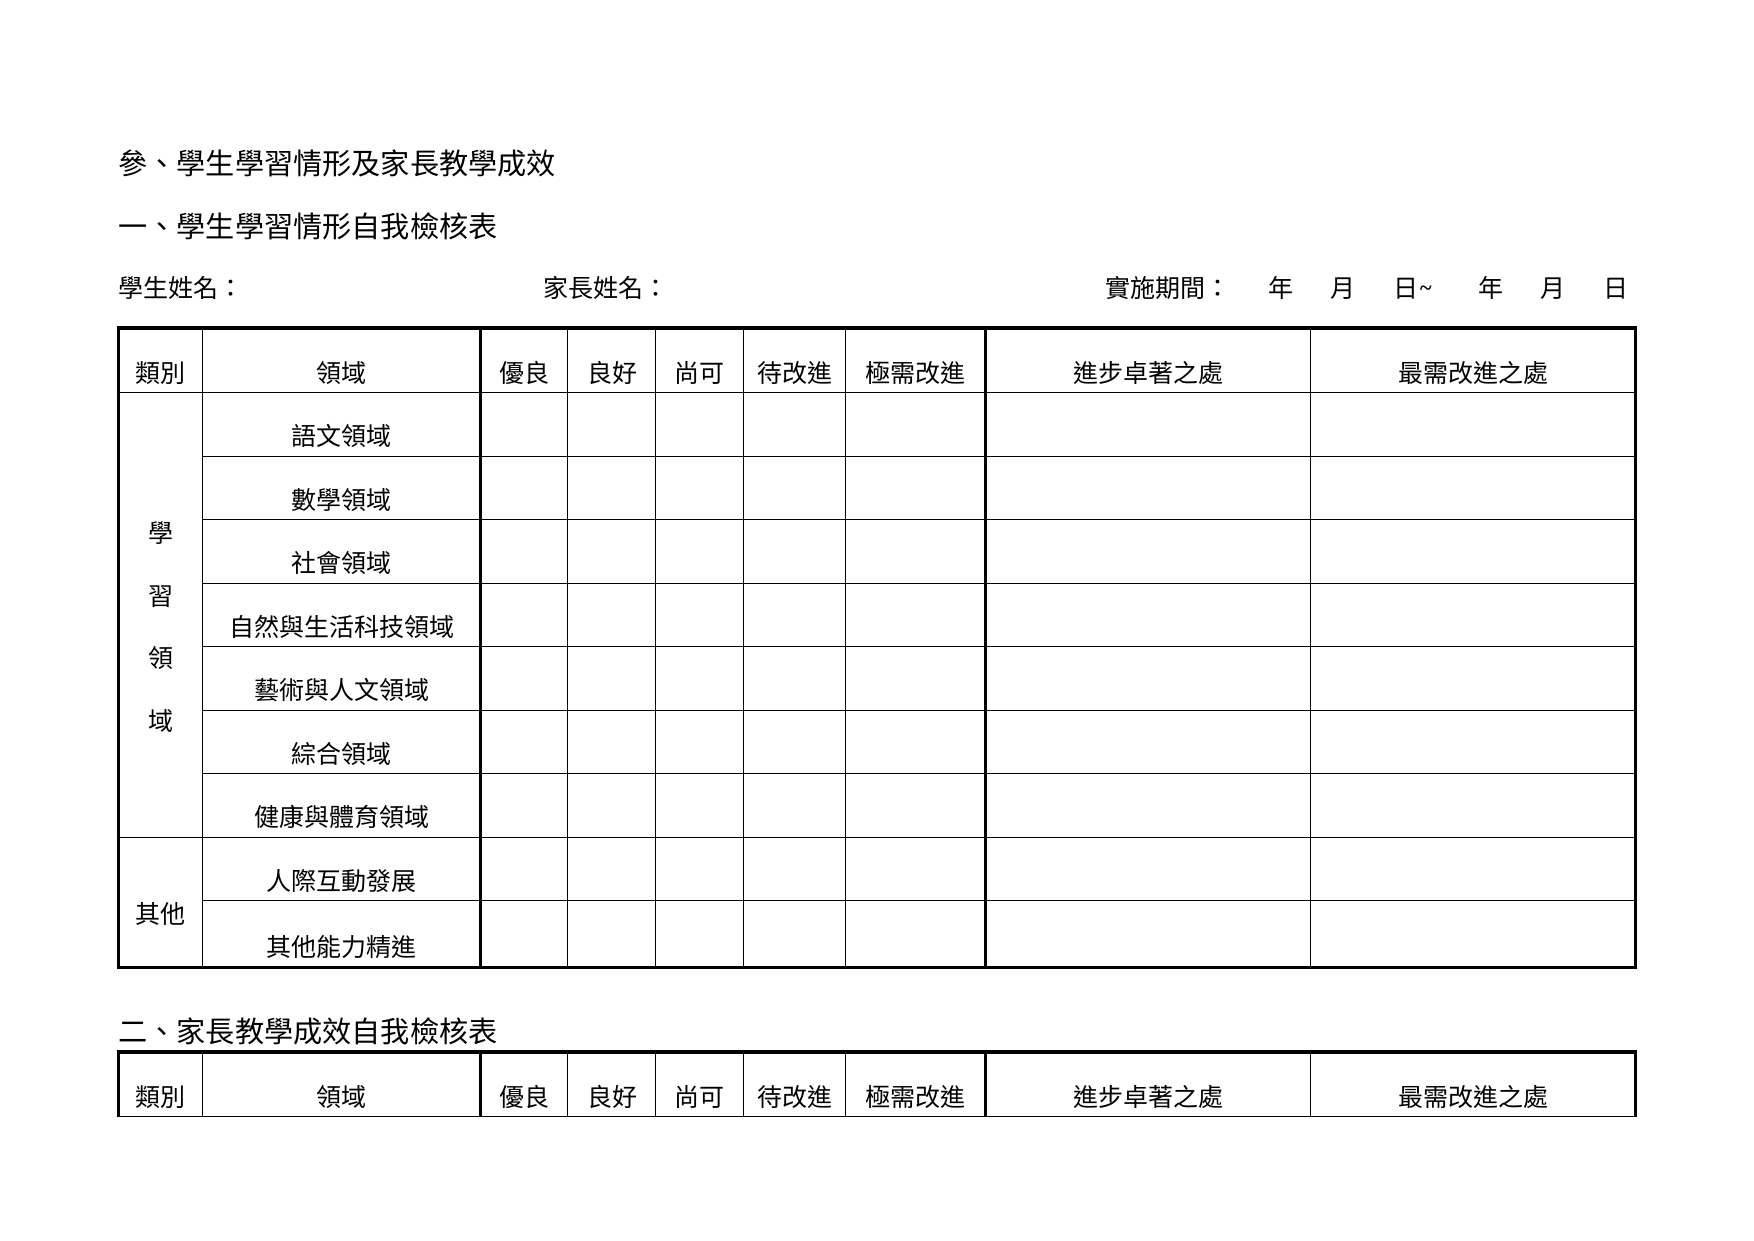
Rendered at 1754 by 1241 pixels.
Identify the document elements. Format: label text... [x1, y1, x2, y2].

table_cell [846, 711, 984, 773]
table_cell [846, 838, 984, 900]
table_cell [1311, 584, 1634, 646]
table_cell 人際互動發展 [203, 838, 479, 900]
table_cell [987, 711, 1310, 773]
table_cell [1311, 711, 1634, 773]
text 二、家長教學成效自我檢核表 [118, 988, 1636, 1050]
table_cell [987, 457, 1310, 519]
table_cell [1311, 393, 1634, 456]
table_cell [482, 838, 567, 900]
table_cell [656, 774, 743, 837]
table_cell [846, 647, 984, 710]
table_cell 語文領域 [203, 393, 479, 456]
table_cell [568, 520, 655, 583]
table_cell [568, 457, 655, 519]
text 學生姓名： 家長姓名： 實施期間： 年 月 日~ 年 月 日 [118, 245, 1636, 308]
table_header 類別 [120, 1054, 202, 1116]
table_header 領域 [203, 330, 479, 392]
table_cell [1311, 901, 1634, 966]
table_header 最需改進之處 [1311, 1054, 1634, 1116]
table_cell 自然與生活科技領域 [203, 584, 479, 646]
table_cell [482, 584, 567, 646]
table_cell [656, 711, 743, 773]
table_cell 藝術與人文領域 [203, 647, 479, 710]
table_cell [846, 901, 984, 966]
table_cell [568, 901, 655, 966]
table_cell [568, 711, 655, 773]
table_cell [482, 393, 567, 456]
table_cell [656, 393, 743, 456]
table_cell [568, 647, 655, 710]
table_header 極需改進 [846, 1054, 984, 1116]
table_header 尚可 [656, 1054, 743, 1116]
table_cell 其他 [120, 838, 202, 966]
table_cell [1311, 647, 1634, 710]
text 一、學生學習情形自我檢核表 [118, 183, 1636, 245]
table_cell [656, 901, 743, 966]
table_cell [987, 901, 1310, 966]
table_cell [744, 584, 845, 646]
table_cell [1311, 457, 1634, 519]
table_cell [987, 838, 1310, 900]
table_cell 其他能力精進 [203, 901, 479, 966]
table_cell [744, 901, 845, 966]
table_cell [846, 584, 984, 646]
table_header 類別 [120, 330, 202, 392]
table_cell [482, 901, 567, 966]
table_cell [482, 457, 567, 519]
table_cell [482, 711, 567, 773]
table_cell [744, 520, 845, 583]
table_cell [846, 457, 984, 519]
table_cell [656, 647, 743, 710]
table_cell [568, 838, 655, 900]
table_cell 學 習 領 域 [120, 393, 202, 837]
table_cell [568, 584, 655, 646]
table_cell [987, 584, 1310, 646]
table_cell [1311, 774, 1634, 837]
table_header 優良 [482, 1054, 567, 1116]
table_cell [744, 711, 845, 773]
table_cell 健康與體育領域 [203, 774, 479, 837]
table_cell [744, 838, 845, 900]
table_cell [482, 647, 567, 710]
table_header 極需改進 [846, 330, 984, 392]
table_header 良好 [568, 330, 655, 392]
table_cell [482, 774, 567, 837]
table_header 進步卓著之處 [987, 330, 1310, 392]
table_header 尚可 [656, 330, 743, 392]
table_cell [656, 838, 743, 900]
table_cell [987, 393, 1310, 456]
table_cell [656, 457, 743, 519]
table_cell [656, 584, 743, 646]
table_cell [987, 520, 1310, 583]
table_cell [846, 393, 984, 456]
text 參、學生學習情形及家長教學成效 [118, 120, 1636, 183]
table_cell [744, 457, 845, 519]
table_cell [568, 393, 655, 456]
table_cell [987, 647, 1310, 710]
table_cell [656, 520, 743, 583]
table_cell [568, 774, 655, 837]
table_cell 數學領域 [203, 457, 479, 519]
table_header 良好 [568, 1054, 655, 1116]
table_header 待改進 [744, 1054, 845, 1116]
table_cell [744, 393, 845, 456]
table_cell [482, 520, 567, 583]
table_cell 綜合領域 [203, 711, 479, 773]
table_cell [1311, 838, 1634, 900]
table_cell [846, 520, 984, 583]
table_header 最需改進之處 [1311, 330, 1634, 392]
table_cell [744, 647, 845, 710]
table_header 待改進 [744, 330, 845, 392]
table_cell [1311, 520, 1634, 583]
table_cell 社會領域 [203, 520, 479, 583]
table_header 優良 [482, 330, 567, 392]
table_cell [987, 774, 1310, 837]
table_cell [846, 774, 984, 837]
table_header 進步卓著之處 [987, 1054, 1310, 1116]
table_cell [744, 774, 845, 837]
table_header 領域 [203, 1054, 479, 1116]
